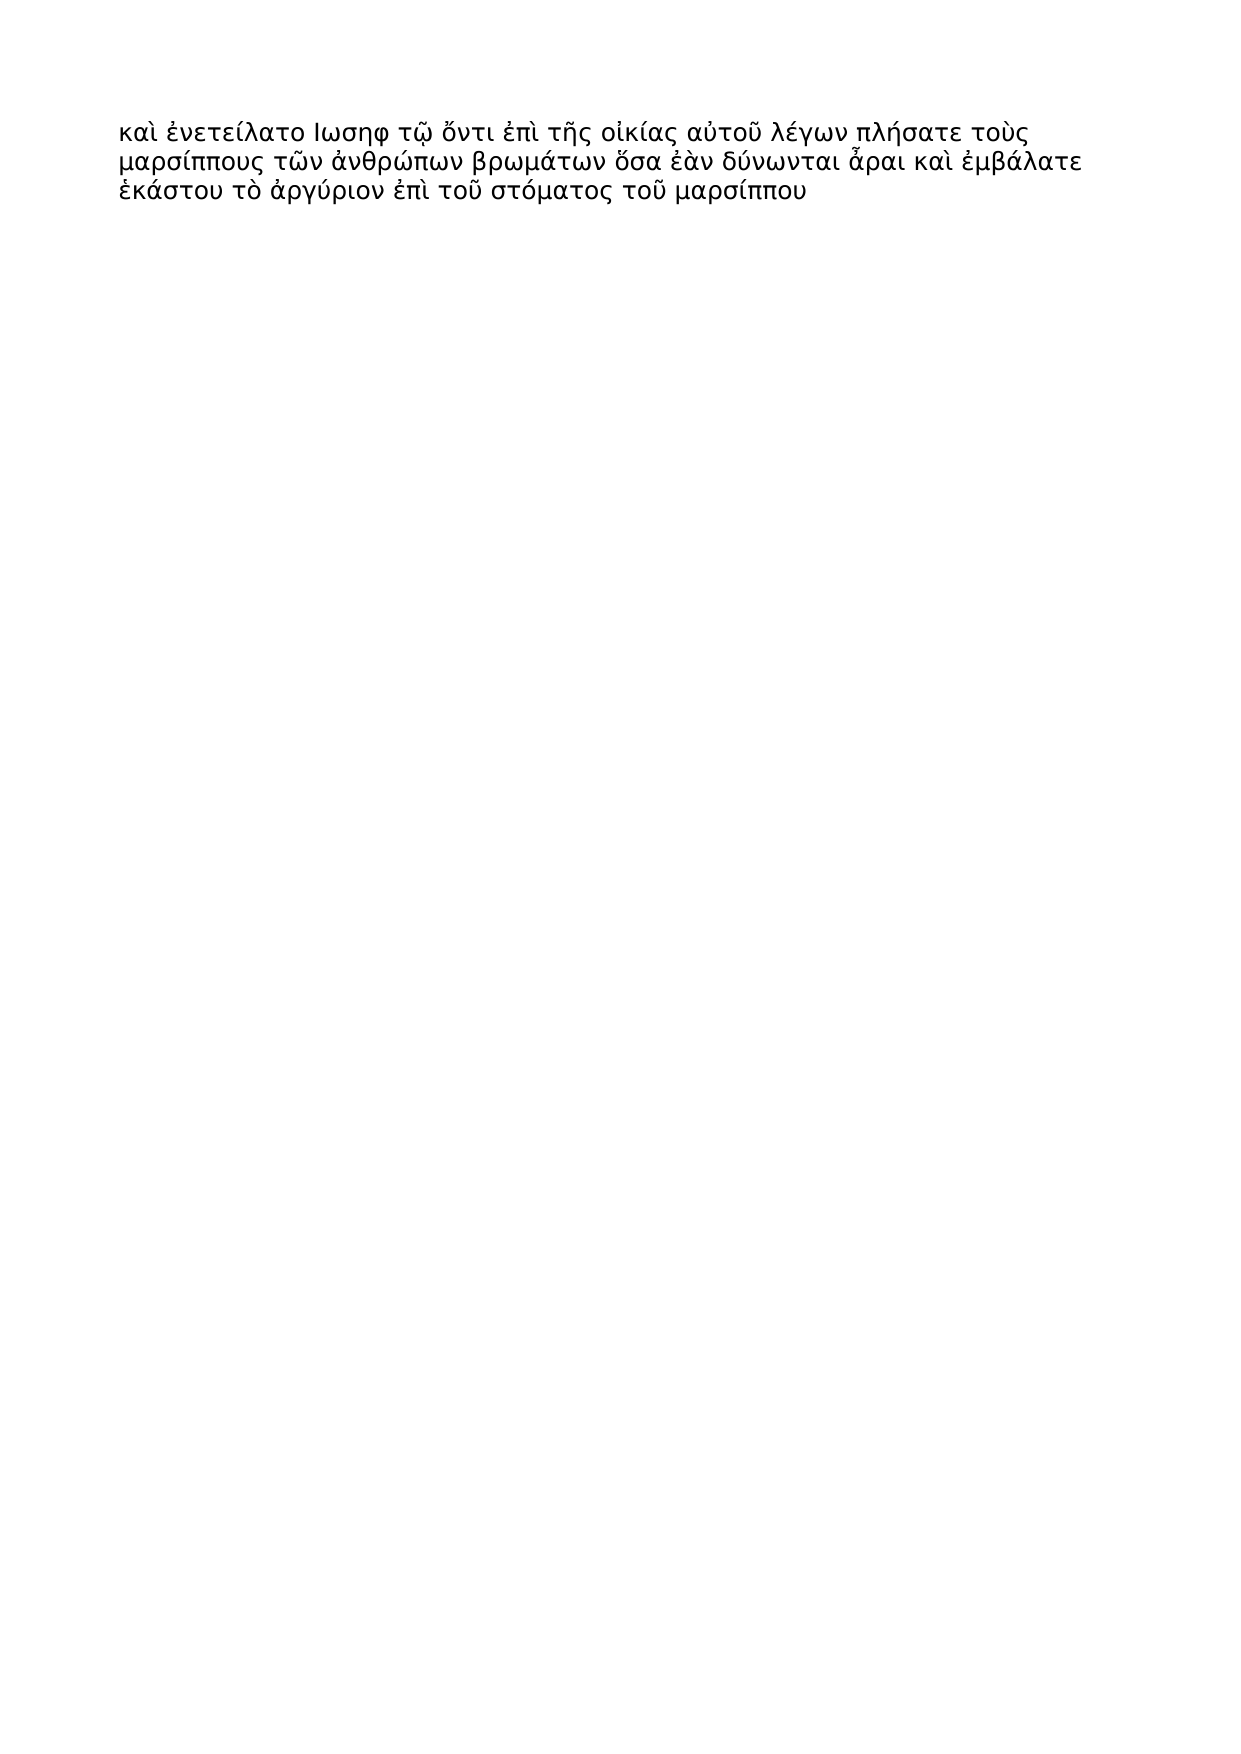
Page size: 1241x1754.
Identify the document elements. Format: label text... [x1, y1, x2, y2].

text καὶ ἐνετείλατο Ιωσηφ τῷ ὄντι ἐπὶ τῆς οἰκίας αὐτοῦ λέγων πλήσατε τοὺς μαρσίππους τῶν ἀνθρώπων βρωμάτων ὅσα ἐὰν δύνωνται ἆραι καὶ ἐμβάλατε ἑκάστου τὸ ἀργύριον ἐπὶ τοῦ στόματος τοῦ μαρσίππου [118, 118, 1122, 206]
